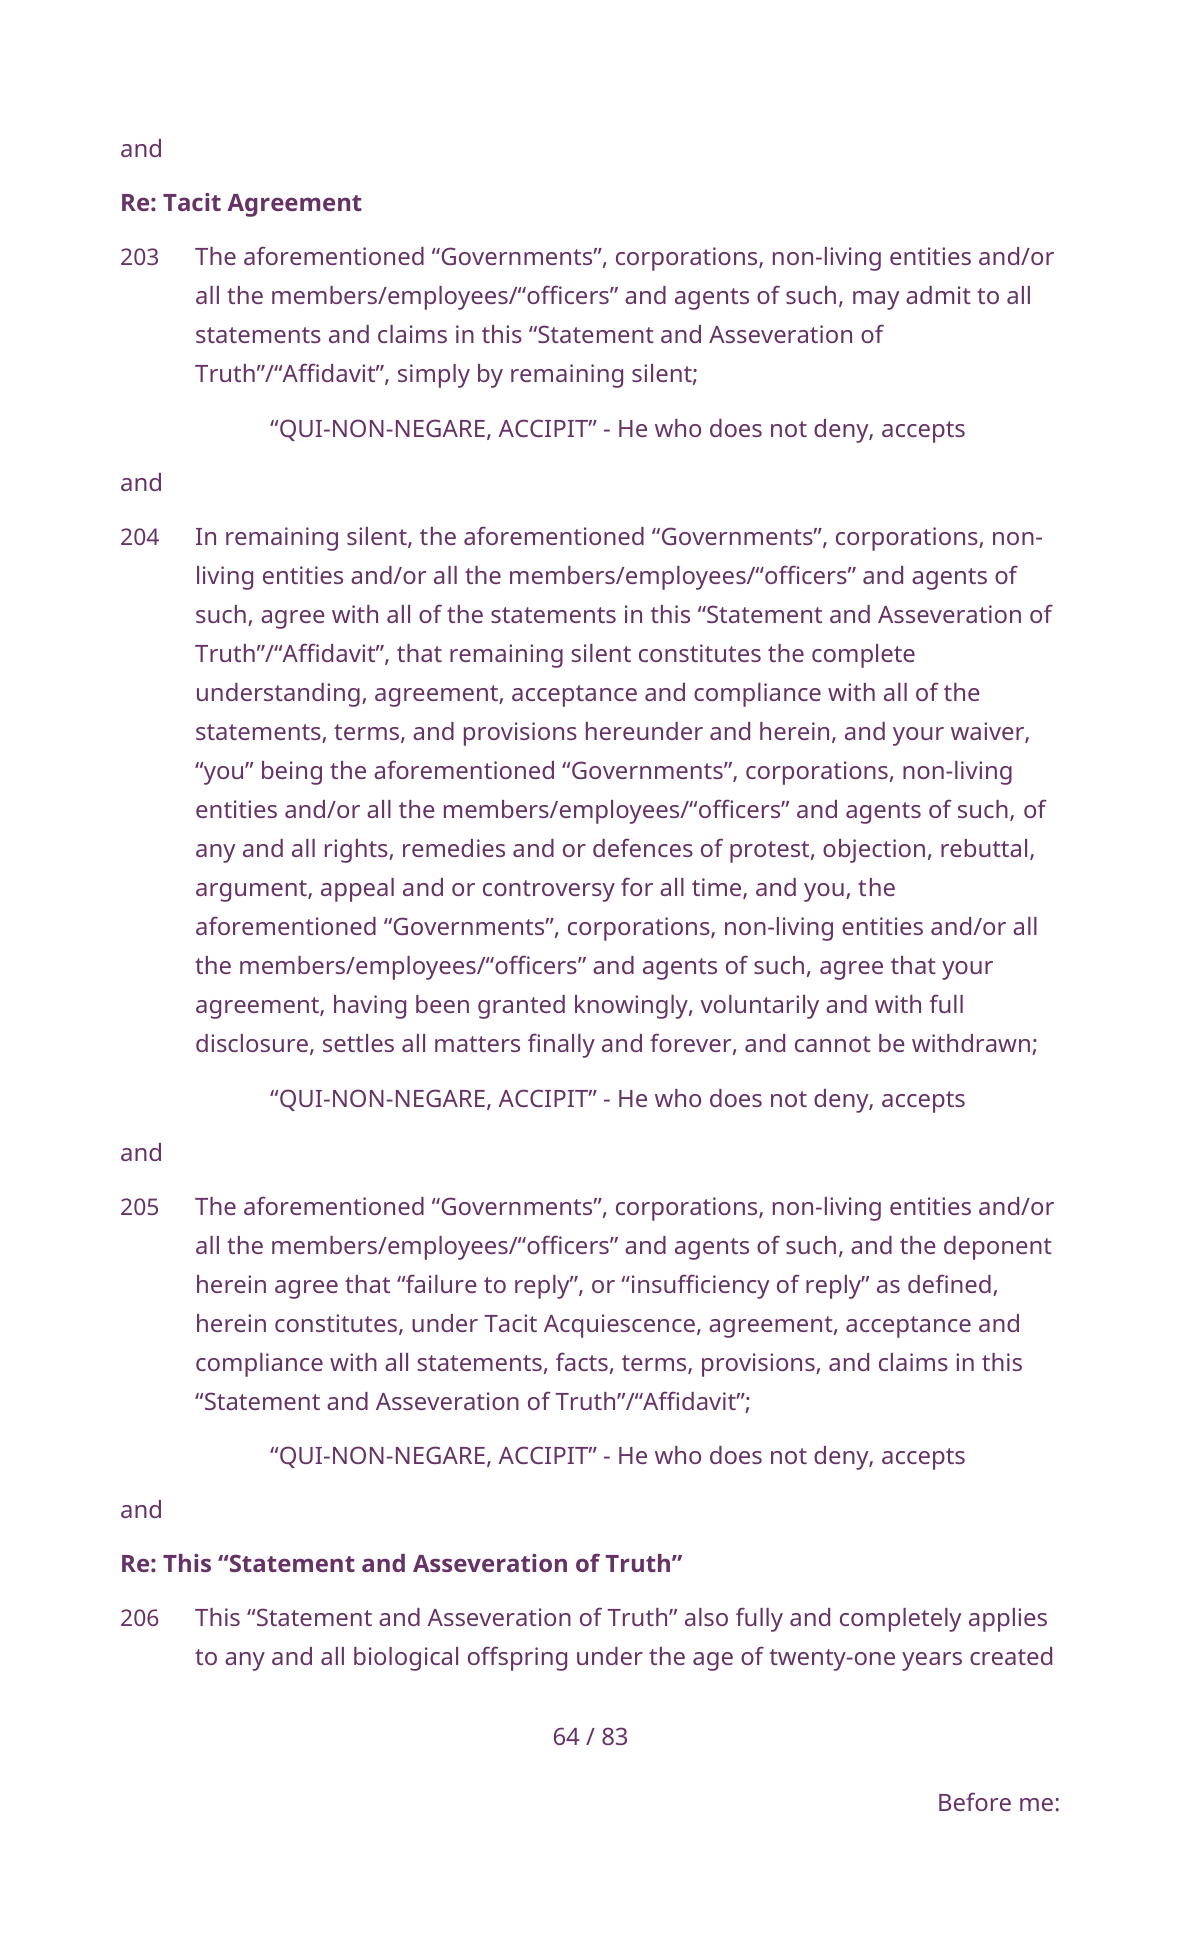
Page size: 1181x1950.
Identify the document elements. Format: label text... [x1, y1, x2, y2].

list The aforementioned “Governments”, corporations, non-living entities and/or all the members/employees/“officers” and agents of such, may admit to all statements and claims in this “Statement and Asseveration of Truth”/“Affidavit”, simply by remaining silent; [120, 240, 1061, 390]
list and [120, 465, 1061, 498]
list In remaining silent, the aforementioned “Governments”, corporations, non-living entities and/or all the members/employees/“officers” and agents of such, agree with all of the statements in this “Statement and Asseveration of Truth”/“Affidavit”, that remaining silent constitutes the complete understanding, agreement, acceptance and compliance with all of the statements, terms, and provisions hereunder and herein, and your waiver, “you” being the aforementioned “Governments”, corporations, non-living entities and/or all the members/employees/“officers” and agents of such, of any and all rights, remedies and or defences of protest, objection, rebuttal, argument, appeal and or controversy for all time, and you, the aforementioned “Governments”, corporations, non-living entities and/or all the members/employees/“officers” and agents of such, agree that your agreement, having been granted knowingly, voluntarily and with full disclosure, settles all matters finally and forever, and cannot be withdrawn; [120, 519, 1061, 1060]
list “QUI-NON-NEGARE, ACCIPIT” - He who does not deny, accepts [232, 1439, 1061, 1471]
list This “Statement and Asseveration of Truth” also fully and completely applies to any and all biological offspring under the age of twenty-one years created [120, 1601, 1061, 1673]
list and [120, 132, 1061, 164]
list and [120, 1135, 1061, 1168]
list “QUI-NON-NEGARE, ACCIPIT” - He who does not deny, accepts [232, 411, 1061, 444]
list and [120, 1493, 1061, 1526]
list Re: This “Statement and Asseveration of Truth” [120, 1547, 1061, 1579]
list The aforementioned “Governments”, corporations, non-living entities and/or all the members/employees/“officers” and agents of such, and the deponent herein agree that “failure to reply”, or “insufficiency of reply” as defined, herein constitutes, under Tacit Acquiescence, agreement, acceptance and compliance with all statements, facts, terms, provisions, and claims in this “Statement and Asseveration of Truth”/“Affidavit”; [120, 1189, 1061, 1417]
list Re: Tacit Agreement [120, 186, 1061, 219]
list “QUI-NON-NEGARE, ACCIPIT” - He who does not deny, accepts [232, 1081, 1061, 1114]
